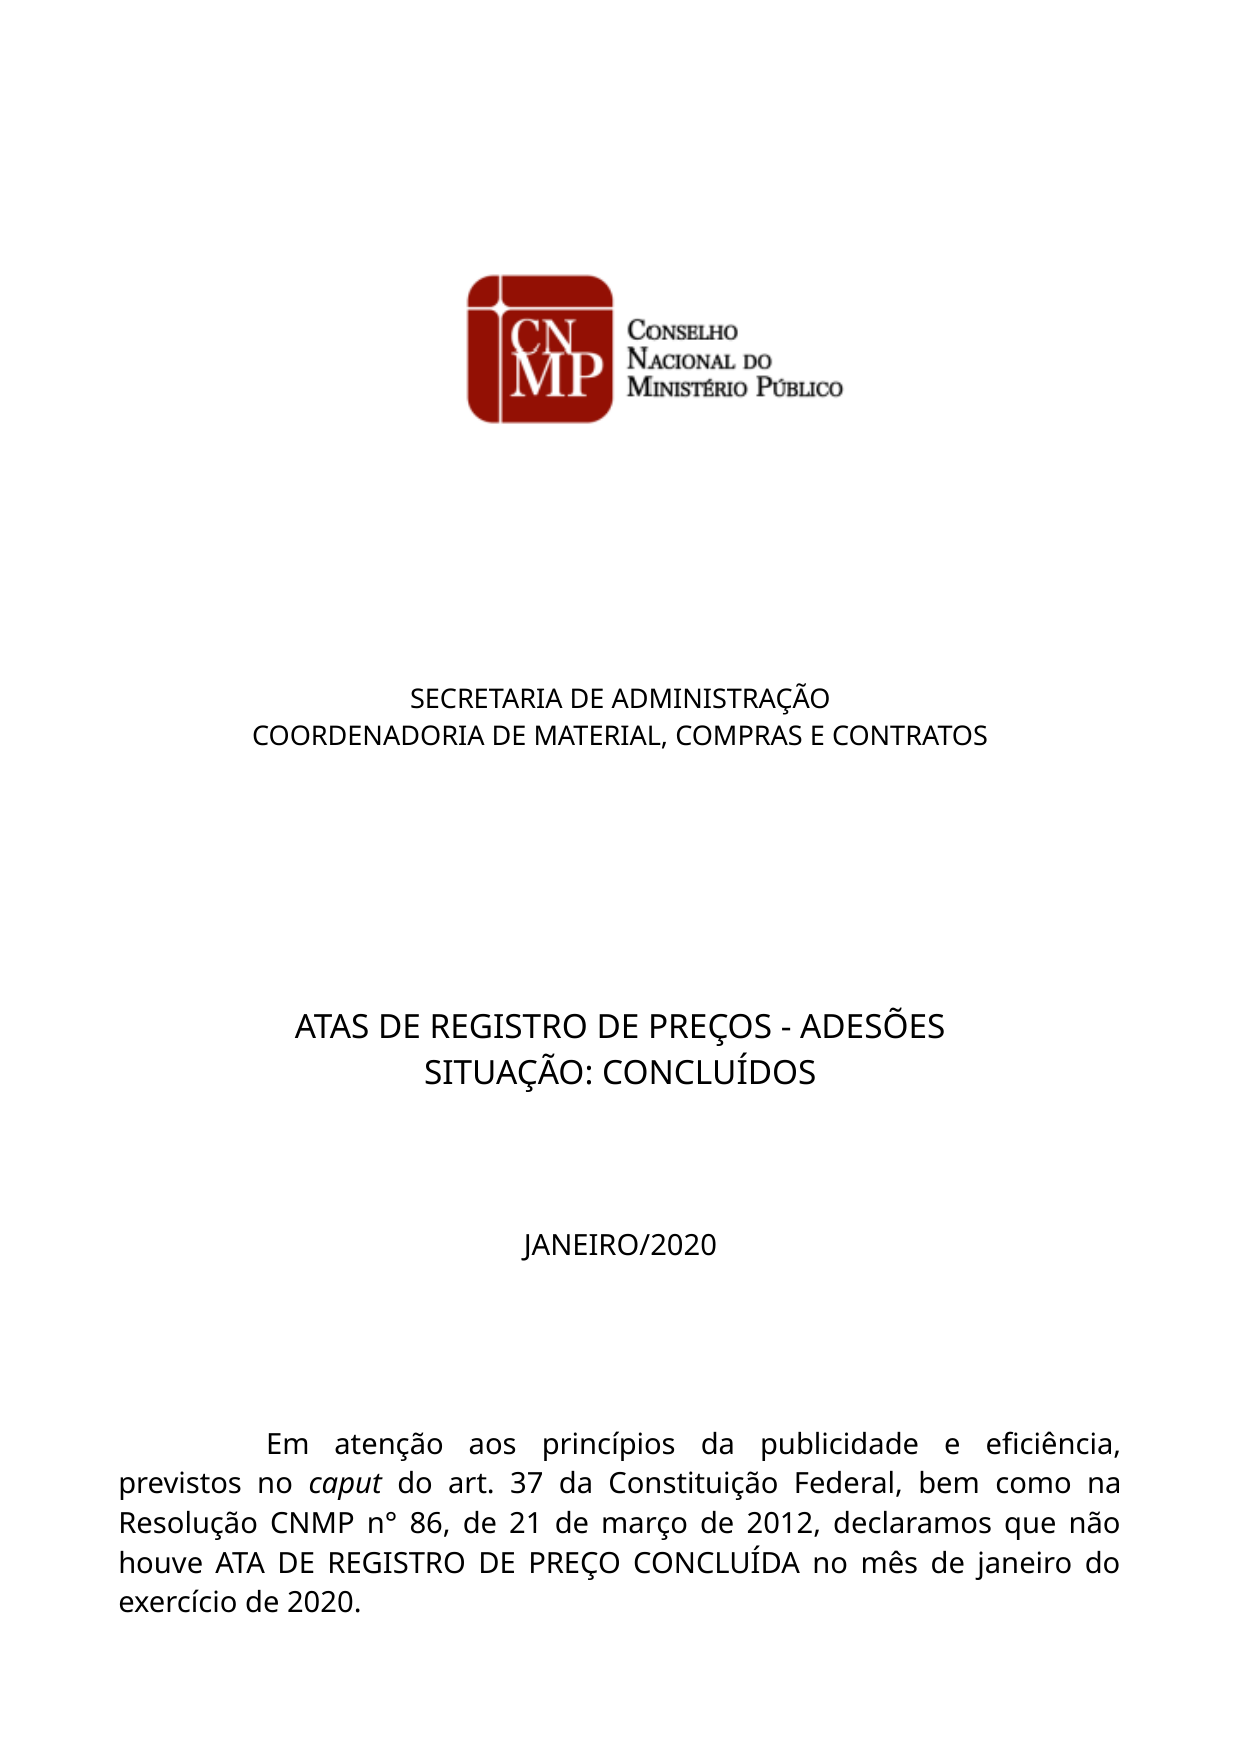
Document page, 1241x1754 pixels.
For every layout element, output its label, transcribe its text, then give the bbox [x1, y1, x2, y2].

text COORDENADORIA DE MATERIAL, COMPRAS E CONTRATOS [118, 717, 1122, 753]
text SITUAÇÃO: CONCLUÍDOS [118, 1049, 1122, 1094]
text Em atenção aos princípios da publicidade e eficiência, previstos no caput do art. 37 da Constituição Federal, bem como na Resolução CNMP n° 86, de 21 de março de 2012, declaramos que não houve ATA DE REGISTRO DE PREÇO CONCLUÍDA no mês de janeiro do exercício de 2020. [118, 1423, 1122, 1621]
text ATAS DE REGISTRO DE PREÇOS - ADESÕES [118, 1003, 1122, 1049]
text SECRETARIA DE ADMINISTRAÇÃO [118, 680, 1122, 717]
text JANEIRO/2020 [118, 1224, 1122, 1264]
